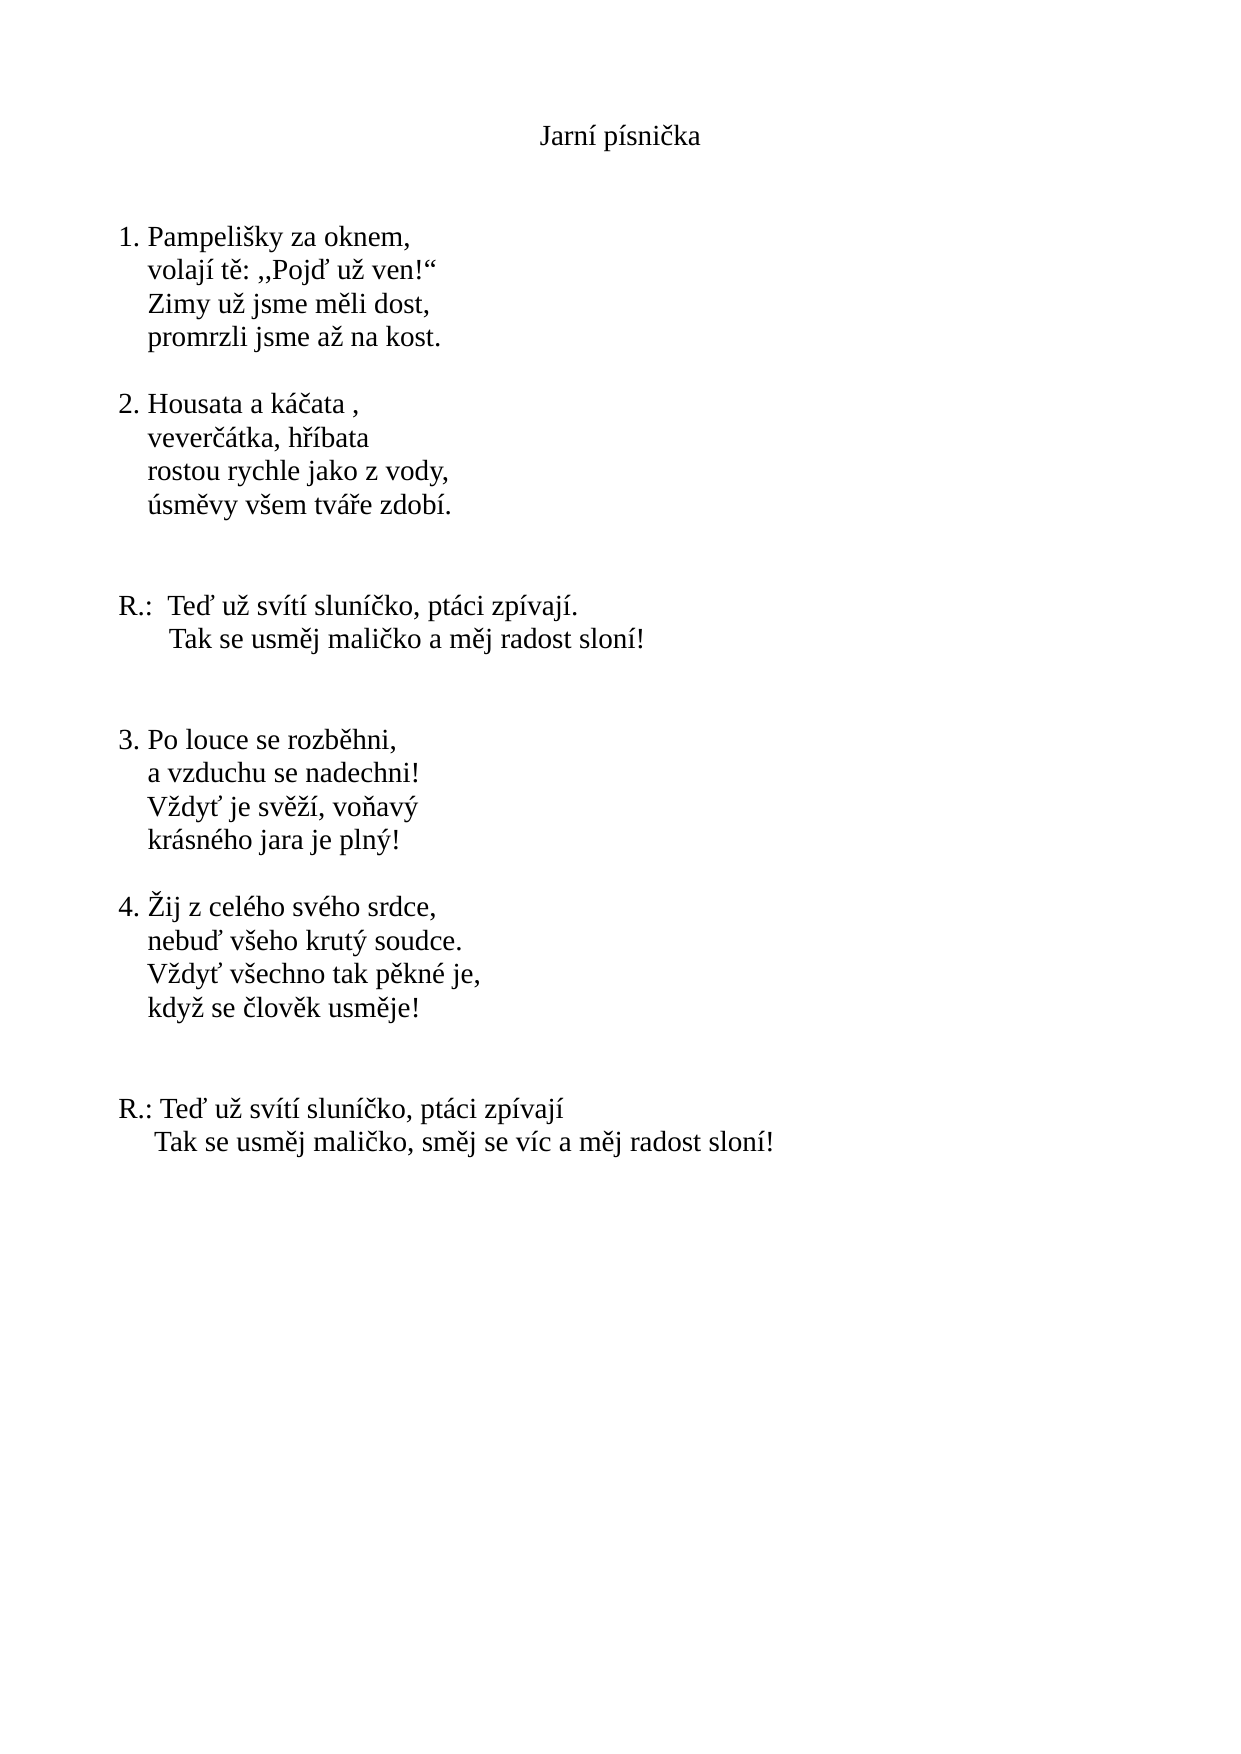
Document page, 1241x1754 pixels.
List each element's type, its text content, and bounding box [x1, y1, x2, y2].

text volají tě: ,,Pojď už ven!“ [118, 252, 1122, 286]
text Zimy už jsme měli dost, [118, 286, 1122, 319]
text rostou rychle jako z vody, [118, 453, 1122, 487]
text 2. Housata a káčata , [118, 386, 1122, 420]
text 4. Žij z celého svého srdce, [118, 889, 1122, 923]
text Tak se usměj maličko a měj radost sloní! [118, 621, 1122, 655]
text a vzduchu se nadechni! [118, 755, 1122, 789]
text když se člověk usměje! [118, 990, 1122, 1024]
text R.: Teď už svítí sluníčko, ptáci zpívají [118, 1091, 1122, 1124]
text Jarní písnička [118, 118, 1122, 152]
text 3. Po louce se rozběhni, [118, 722, 1122, 755]
text Vždyť všechno tak pěkné je, [118, 957, 1122, 990]
text Vždyť je svěží, voňavý [118, 789, 1122, 822]
text 1. Pampelišky za oknem, [118, 219, 1122, 252]
text úsměvy všem tváře zdobí. [118, 487, 1122, 521]
text veverčátka, hříbata [118, 420, 1122, 453]
text nebuď všeho krutý soudce. [118, 923, 1122, 957]
text krásného jara je plný! [118, 822, 1122, 856]
text R.: Teď už svítí sluníčko, ptáci zpívají. [118, 588, 1122, 621]
text Tak se usměj maličko, směj se víc a měj radost sloní! [118, 1124, 1122, 1158]
text promrzli jsme až na kost. [118, 319, 1122, 353]
